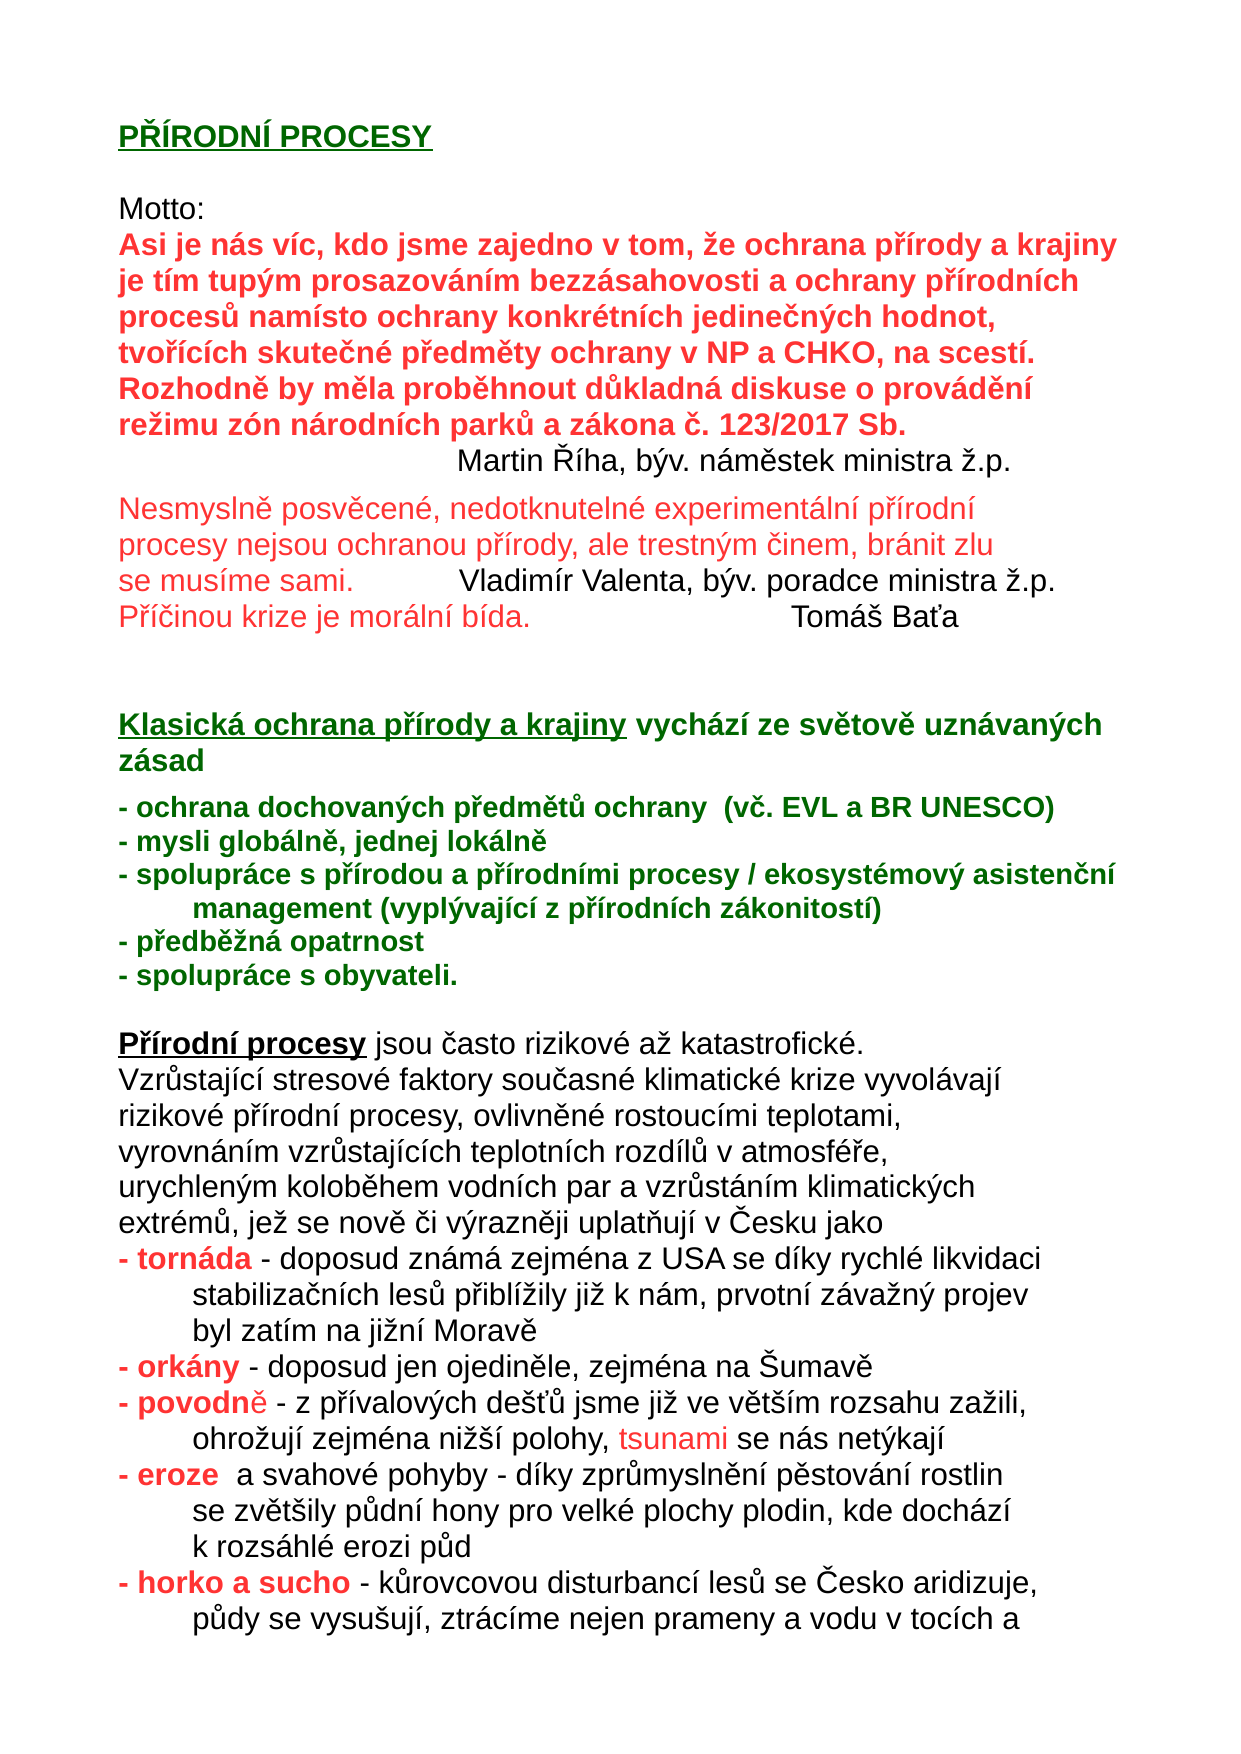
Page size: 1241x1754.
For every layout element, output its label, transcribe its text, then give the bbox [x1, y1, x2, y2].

text Vzrůstající stresové faktory současné klimatické krize vyvolávají rizikové přírodní procesy, ovlivněné rostoucími teplotami, [118, 1061, 1122, 1133]
text - horko a sucho - kůrovcovou disturbancí lesů se Česko aridizuje, [118, 1564, 1122, 1600]
text - ochrana dochovaných předmětů ochrany (vč. EVL a BR UNESCO) [118, 790, 1122, 823]
text - orkány - doposud jen ojediněle, zejména na Šumavě [118, 1348, 1122, 1384]
text - spolupráce s přírodou a přírodními procesy / ekosystémový asistenční management (vyplývající z přírodních zákonitostí) [118, 857, 1122, 924]
text k rozsáhlé erozi půd [118, 1528, 1122, 1564]
text se musíme sami. Vladimír Valenta, býv. poradce ministra ž.p. [118, 562, 1122, 598]
text - spolupráce s obyvateli. [118, 958, 1122, 991]
text Motto: [118, 190, 1122, 226]
text - tornáda - doposud známá zejména z USA se díky rychlé likvidaci stabilizačních lesů přiblížily již k nám, prvotní závažný projev byl zatím na jižní Moravě [118, 1240, 1122, 1348]
text Nesmyslně posvěcené, nedotknutelné experimentální přírodní [118, 490, 1122, 526]
text extrémů, jež se nově či výrazněji uplatňují v Česku jako [118, 1204, 1122, 1240]
text urychleným koloběhem vodních par a vzrůstáním klimatických [118, 1168, 1122, 1204]
text - předběžná opatrnost [118, 924, 1122, 958]
text Příčinou krize je morální bída. Tomáš Baťa [118, 598, 1122, 634]
text - povodně - z přívalových dešťů jsme již ve větším rozsahu zažili, ohrožují zejména nižší polohy, tsunami se nás netýkají [118, 1384, 1122, 1456]
text procesy nejsou ochranou přírody, ale trestným činem, bránit zlu [118, 526, 1122, 562]
text - mysli globálně, jednej lokálně [118, 823, 1122, 857]
text Přírodní procesy jsou často rizikové až katastrofické. [118, 1025, 1122, 1061]
text vyrovnáním vzrůstajících teplotních rozdílů v atmosféře, [118, 1133, 1122, 1168]
text - eroze a svahové pohyby - díky zprůmyslnění pěstování rostlin se zvětšily půdní hony pro velké plochy plodin, kde dochází [118, 1456, 1122, 1528]
text Asi je nás víc, kdo jsme zajedno v tom, že ochrana přírody a krajiny je tím tupým prosazováním bezzásahovosti a ochrany přírodních procesů namísto ochrany konkrétních jedinečných hodnot, tvořících skutečné předměty ochrany v NP a CHKO, na scestí. Rozhodně by měla proběhnout důkladná diskuse o provádění režimu zón národních parků a zákona č. 123/2017 Sb. Martin Říha, býv. náměstek ministra ž.p. [118, 226, 1122, 477]
text Klasická ochrana přírody a krajiny vychází ze světově uznávaných zásad [118, 706, 1122, 777]
text PŘÍRODNÍ PROCESY [118, 118, 1122, 154]
text půdy se vysušují, ztrácíme nejen prameny a vodu v tocích a [118, 1600, 1122, 1636]
